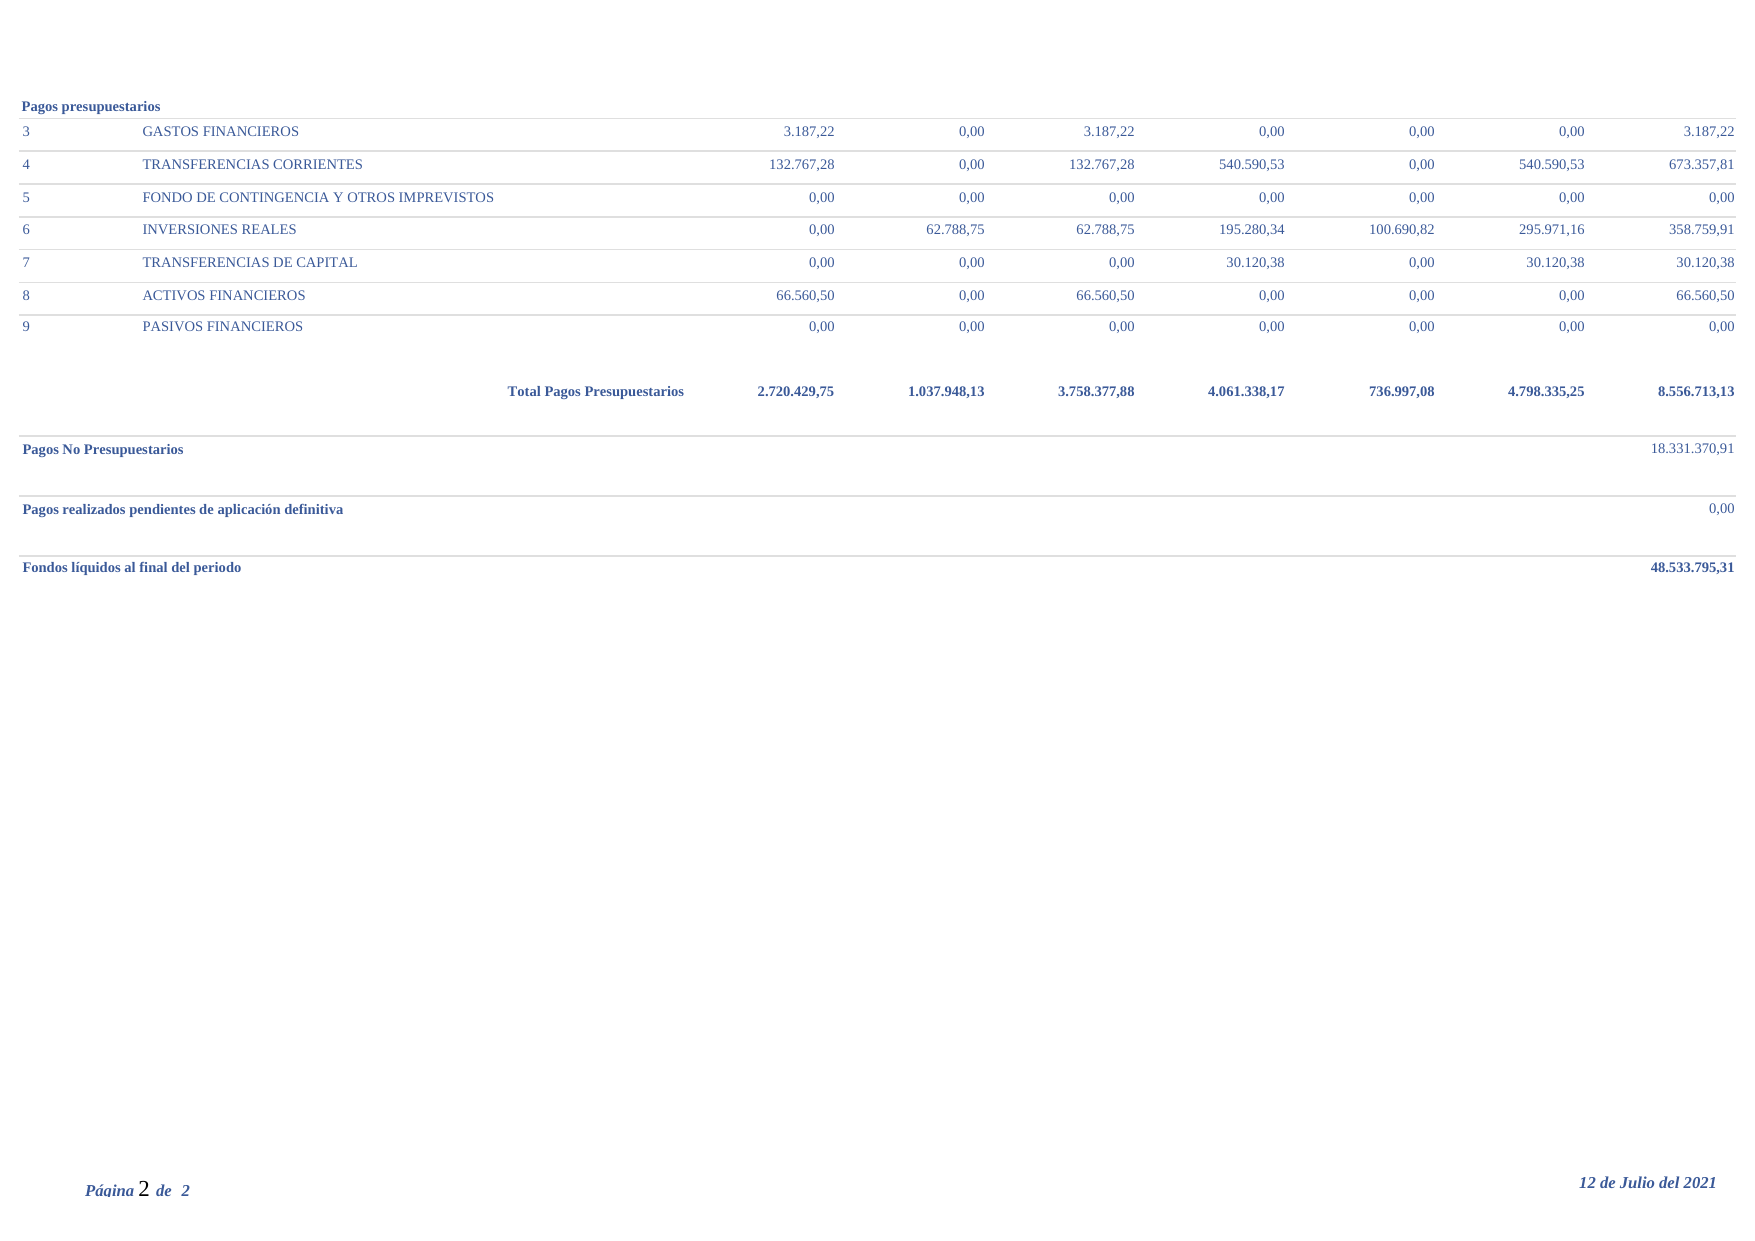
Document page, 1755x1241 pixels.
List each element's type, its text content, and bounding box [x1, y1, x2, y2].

table_cell 7 TRANSFERENCIAS DE CAPITAL [19, 250, 501, 282]
table_cell 62.788,75 [1021, 218, 1170, 249]
table_cell 100.690,82 [1326, 218, 1470, 249]
table_cell 66.560,50 [501, 283, 871, 314]
table_cell 0,00 [871, 316, 1021, 335]
table_cell [871, 557, 1021, 576]
table_cell 3.758.377,88 [1021, 335, 1170, 435]
table_cell 0,00 [501, 185, 871, 216]
table_cell 0,00 [1170, 316, 1326, 335]
table_cell [501, 557, 721, 576]
table_cell 0,00 [1617, 497, 1736, 555]
table_cell 0,00 [1617, 316, 1736, 335]
table_header 0,00 [1170, 119, 1326, 150]
table_cell 0,00 [1170, 185, 1326, 216]
table_cell [1470, 557, 1617, 576]
table_cell 0,00 [501, 218, 871, 249]
table_cell 18.331.370,91 [1617, 437, 1736, 495]
table_cell [19, 335, 501, 435]
table_cell 540.590,53 [1470, 152, 1617, 183]
table_cell [1326, 437, 1470, 495]
table_cell 0,00 [1617, 185, 1736, 216]
table_header 0,00 [871, 119, 1021, 150]
table_cell 0,00 [871, 250, 1021, 282]
table_cell Total Pagos Presupuestarios [501, 335, 721, 435]
table_header 0,00 [1326, 119, 1470, 150]
table_cell [1326, 497, 1470, 555]
table_cell [1021, 557, 1170, 576]
table_cell 0,00 [501, 250, 871, 282]
table_cell 0,00 [1326, 185, 1470, 216]
table_cell 0,00 [1021, 250, 1170, 282]
table_cell 66.560,50 [1021, 283, 1170, 314]
table_cell 295.971,16 [1470, 218, 1617, 249]
table_cell 0,00 [1470, 185, 1617, 216]
table_cell 195.280,34 [1170, 218, 1326, 249]
table_cell 8.556.713,13 [1617, 335, 1736, 435]
table_cell Pagos No Presupuestarios [19, 437, 501, 495]
table_cell 62.788,75 [871, 218, 1021, 249]
table_cell 4 TRANSFERENCIAS CORRIENTES [19, 152, 501, 183]
text Pagos presupuestarios [21, 98, 1748, 115]
table_header 0,00 [1470, 119, 1617, 150]
table_header 3 GASTOS FINANCIEROS [19, 119, 501, 150]
table_cell 0,00 [871, 152, 1021, 183]
table_cell 9 PASIVOS FINANCIEROS [19, 316, 501, 335]
table_cell 0,00 [1326, 250, 1470, 282]
table_cell 358.759,91 [1617, 218, 1736, 249]
table_cell [871, 437, 1021, 495]
table_cell 30.120,38 [1170, 250, 1326, 282]
table_cell 48.533.795,31 [1617, 557, 1736, 576]
table_cell [1326, 557, 1470, 576]
table_cell 0,00 [1170, 283, 1326, 314]
table_cell 0,00 [1021, 185, 1170, 216]
table_cell [1021, 437, 1170, 495]
table_cell 0,00 [1470, 283, 1617, 314]
table_cell [1170, 497, 1326, 555]
table_header 3.187,22 [1617, 119, 1736, 150]
table_cell 0,00 [1470, 316, 1617, 335]
table_header 3.187,22 [1021, 119, 1170, 150]
table_cell 30.120,38 [1470, 250, 1617, 282]
table_cell 5 FONDO DE CONTINGENCIA Y OTROS IMPREVISTOS [19, 185, 501, 216]
table_cell 0,00 [1326, 283, 1470, 314]
table_header 3.187,22 [501, 119, 871, 150]
table_cell 0,00 [871, 283, 1021, 314]
table_cell 0,00 [501, 316, 871, 335]
table_cell 736.997,08 [1326, 335, 1470, 435]
table_cell Pagos realizados pendientes de aplicación definitiva [19, 497, 501, 555]
table_cell 6 INVERSIONES REALES [19, 218, 501, 249]
table_cell [721, 557, 871, 576]
table_cell 66.560,50 [1617, 283, 1736, 314]
table_cell 540.590,53 [1170, 152, 1326, 183]
table_cell 0,00 [1326, 152, 1470, 183]
table_cell [1021, 497, 1170, 555]
table_cell [721, 437, 871, 495]
table_cell 132.767,28 [1021, 152, 1170, 183]
table_cell 0,00 [1326, 316, 1470, 335]
table_cell Fondos líquidos al final del periodo [19, 557, 501, 576]
table_cell 0,00 [871, 185, 1021, 216]
table_cell [501, 497, 721, 555]
table_cell [1470, 497, 1617, 555]
table_cell 8 ACTIVOS FINANCIEROS [19, 283, 501, 314]
table_cell 2.720.429,75 [721, 335, 871, 435]
table_cell [721, 497, 871, 555]
table_cell [871, 497, 1021, 555]
table_cell 0,00 [1021, 316, 1170, 335]
table_cell 673.357,81 [1617, 152, 1736, 183]
table_cell 30.120,38 [1617, 250, 1736, 282]
table_cell 1.037.948,13 [871, 335, 1021, 435]
table_cell 4.798.335,25 [1470, 335, 1617, 435]
table_cell [1170, 437, 1326, 495]
table_cell [1170, 557, 1326, 576]
table_cell [1470, 437, 1617, 495]
table_cell 132.767,28 [501, 152, 871, 183]
table_cell [501, 437, 721, 495]
table_cell 4.061.338,17 [1170, 335, 1326, 435]
